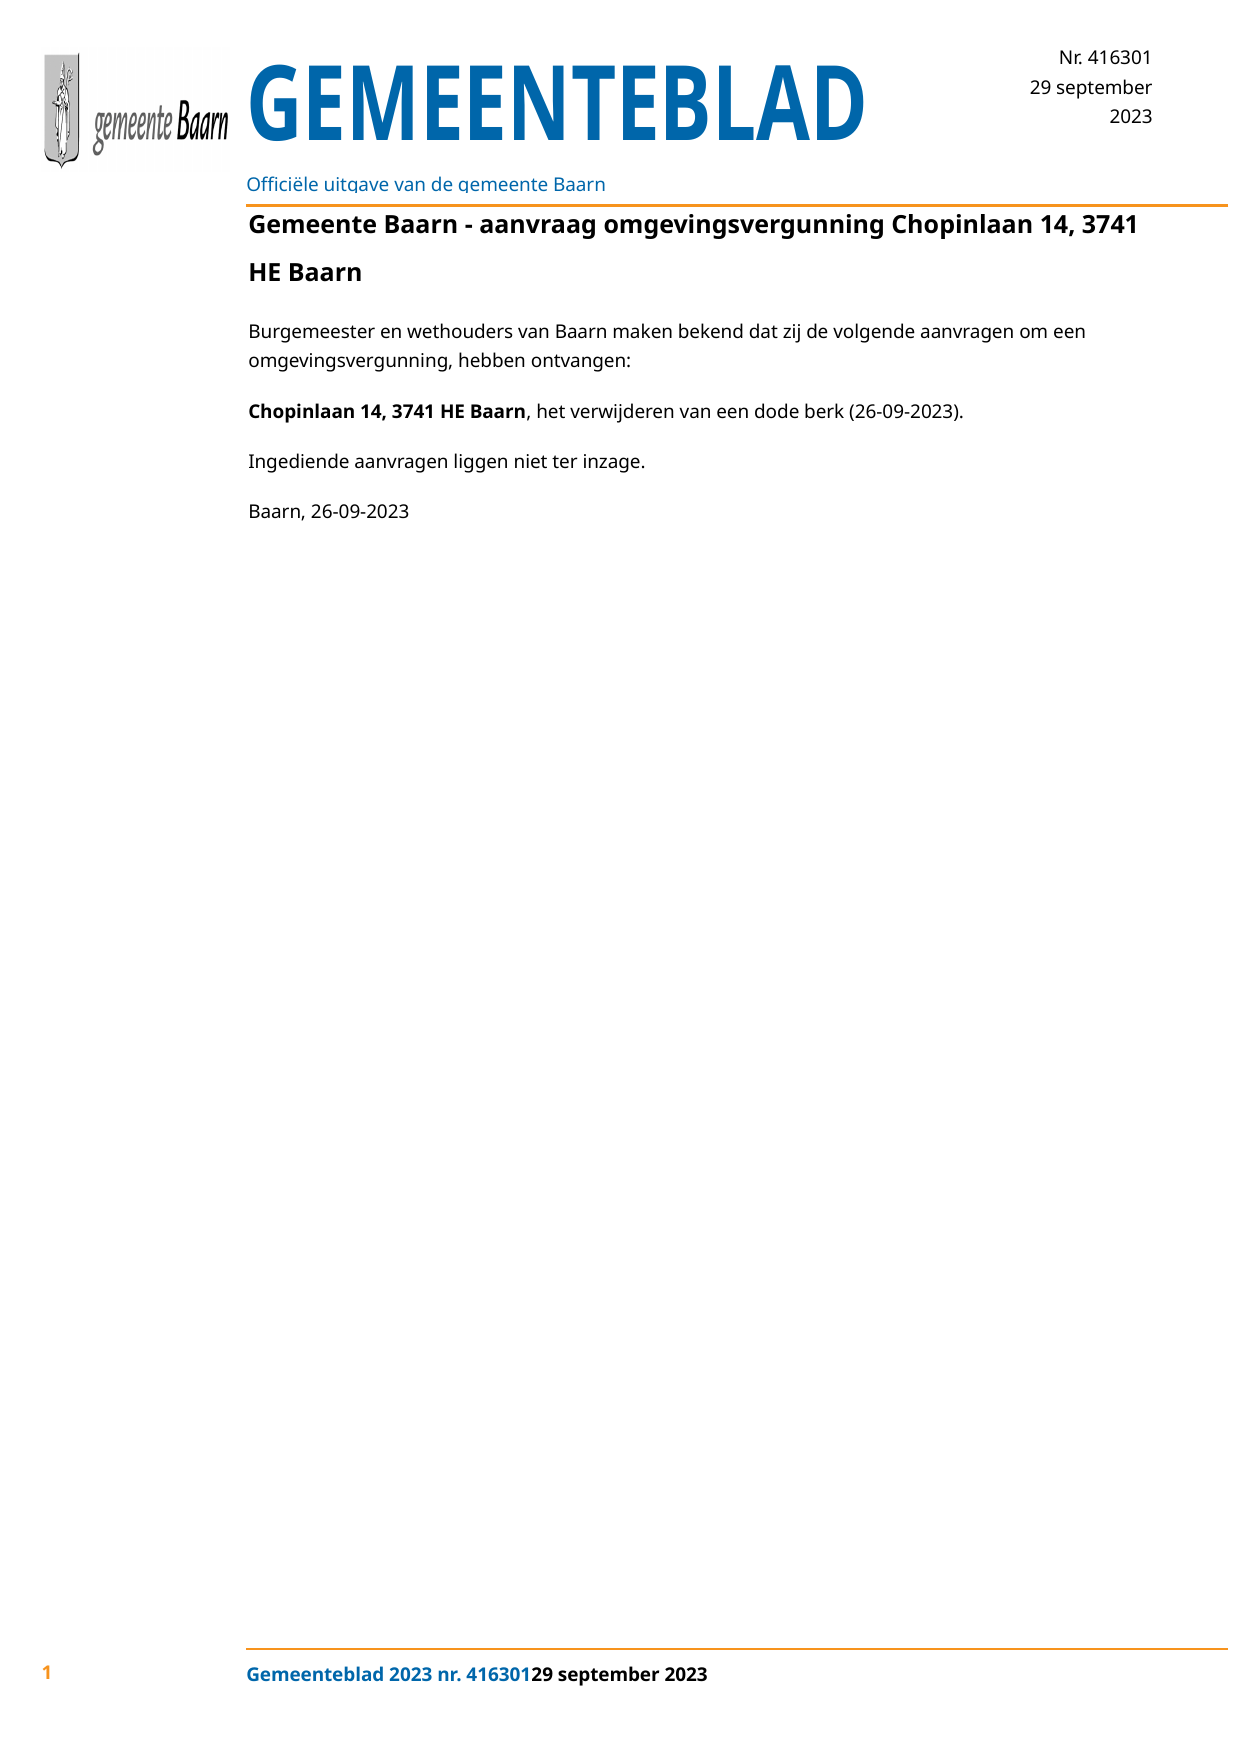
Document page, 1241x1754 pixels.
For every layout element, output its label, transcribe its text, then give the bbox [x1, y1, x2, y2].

text Gemeente Baarn - aanvraag omgevingsvergunning Chopinlaan 14, 3741 HE Baarn [248, 207, 1152, 288]
text Chopinlaan 14, 3741 HE Baarn, het verwijderen van een dode berk (26-09-2023). [248, 398, 1152, 424]
text Baarn, 26-09-2023 [248, 499, 1152, 524]
text Burgemeester en wethouders van Baarn maken bekend dat zij de volgende aanvragen om een omgevingsvergunning, hebben ontvangen: [248, 318, 1152, 373]
text Ingediende aanvragen liggen niet ter inzage. [248, 448, 1152, 474]
picture [41, 47, 231, 172]
